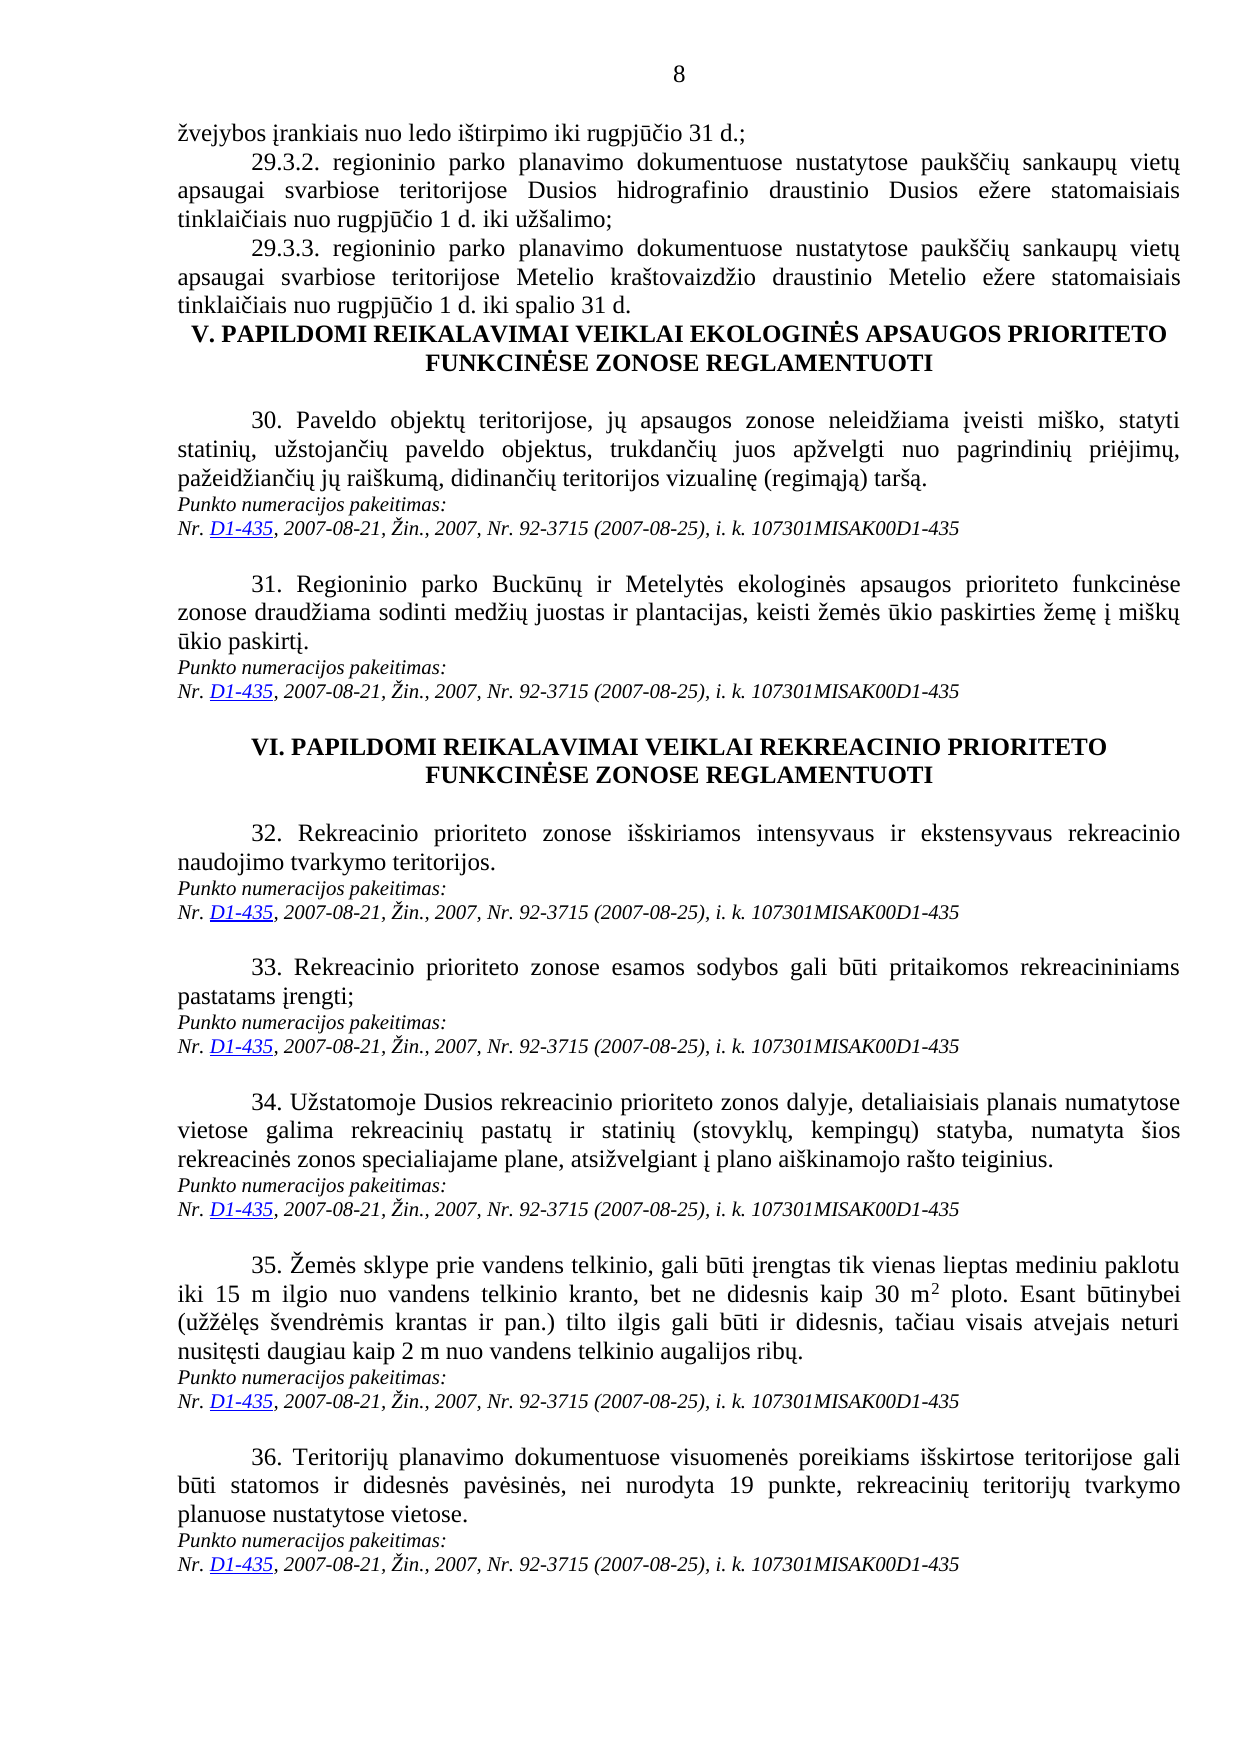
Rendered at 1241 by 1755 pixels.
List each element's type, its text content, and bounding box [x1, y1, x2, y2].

text V. PAPILDOMI REIKALAVIMAI VEIKLAI EKOLOGINĖS APSAUGOS PRIORITETO FUNKCINĖSE ZONOSE REGLAMENTUOTI [177, 319, 1181, 377]
text Punkto numeracijos pakeitimas: [177, 1365, 1181, 1389]
text Punkto numeracijos pakeitimas: [177, 876, 1181, 900]
text 35. Žemės sklype prie vandens telkinio, gali būti įrengtas tik vienas lieptas mediniu paklotu iki 15 m ilgio nuo vandens telkinio kranto, bet ne didesnis kaip 30 m2 ploto. Esant būtinybei (užžėlęs švendrėmis krantas ir pan.) tilto ilgis gali būti ir didesnis, tačiau visais atvejais neturi nusitęsti daugiau kaip 2 m nuo vandens telkinio augalijos ribų. [177, 1250, 1181, 1365]
text Nr. D1-435, 2007-08-21, Žin., 2007, Nr. 92-3715 (2007-08-25), i. k. 107301MISAK00D1-435 [177, 900, 1181, 924]
text 36. Teritorijų planavimo dokumentuose visuomenės poreikiams išskirtose teritorijose gali būti statomos ir didesnės pavėsinės, nei nurodyta 19 punkte, rekreacinių teritorijų tvarkymo planuose nustatytose vietose. [177, 1442, 1181, 1528]
text 29.3.2. regioninio parko planavimo dokumentuose nustatytose paukščių sankaupų vietų apsaugai svarbiose teritorijose Dusios hidrografinio draustinio Dusios ežere statomaisiais tinklaičiais nuo rugpjūčio 1 d. iki užšalimo; [177, 147, 1181, 233]
text 34. Užstatomoje Dusios rekreacinio prioriteto zonos dalyje, detaliaisiais planais numatytose vietose galima rekreacinių pastatų ir statinių (stovyklų, kempingų) statyba, numatyta šios rekreacinės zonos specialiajame plane, atsižvelgiant į plano aiškinamojo rašto teiginius. [177, 1087, 1181, 1173]
text Punkto numeracijos pakeitimas: [177, 1173, 1181, 1197]
text 29.3.3. regioninio parko planavimo dokumentuose nustatytose paukščių sankaupų vietų apsaugai svarbiose teritorijose Metelio kraštovaizdžio draustinio Metelio ežere statomaisiais tinklaičiais nuo rugpjūčio 1 d. iki spalio 31 d. [177, 233, 1181, 319]
text 33. Rekreacinio prioriteto zonose esamos sodybos gali būti pritaikomos rekreacininiams pastatams įrengti; [177, 952, 1181, 1010]
text žvejybos įrankiais nuo ledo ištirpimo iki rugpjūčio 31 d.; [177, 118, 1181, 147]
text Punkto numeracijos pakeitimas: [177, 1010, 1181, 1034]
text Nr. D1-435, 2007-08-21, Žin., 2007, Nr. 92-3715 (2007-08-25), i. k. 107301MISAK00D1-435 [177, 1197, 1181, 1221]
text Punkto numeracijos pakeitimas: [177, 492, 1181, 516]
text 32. Rekreacinio prioriteto zonose išskiriamos intensyvaus ir ekstensyvaus rekreacinio naudojimo tvarkymo teritorijos. [177, 818, 1181, 876]
text Nr. D1-435, 2007-08-21, Žin., 2007, Nr. 92-3715 (2007-08-25), i. k. 107301MISAK00D1-435 [177, 516, 1181, 540]
text Nr. D1-435, 2007-08-21, Žin., 2007, Nr. 92-3715 (2007-08-25), i. k. 107301MISAK00D1-435 [177, 679, 1181, 703]
text 31. Regioninio parko Buckūnų ir Metelytės ekologinės apsaugos prioriteto funkcinėse zonose draudžiama sodinti medžių juostas ir plantacijas, keisti žemės ūkio paskirties žemę į miškų ūkio paskirtį. [177, 569, 1181, 655]
text VI. PAPILDOMI REIKALAVIMAI VEIKLAI REKREACINIO PRIORITETO FUNKCINĖSE ZONOSE REGLAMENTUOTI [177, 732, 1181, 789]
text Nr. D1-435, 2007-08-21, Žin., 2007, Nr. 92-3715 (2007-08-25), i. k. 107301MISAK00D1-435 [177, 1389, 1181, 1413]
text Nr. D1-435, 2007-08-21, Žin., 2007, Nr. 92-3715 (2007-08-25), i. k. 107301MISAK00D1-435 [177, 1034, 1181, 1058]
text 30. Paveldo objektų teritorijose, jų apsaugos zonose neleidžiama įveisti miško, statyti statinių, užstojančių paveldo objektus, trukdančių juos apžvelgti nuo pagrindinių priėjimų, pažeidžiančių jų raiškumą, didinančių teritorijos vizualinę (regimąją) taršą. [177, 406, 1181, 492]
text Punkto numeracijos pakeitimas: [177, 655, 1181, 679]
text Punkto numeracijos pakeitimas: [177, 1528, 1181, 1552]
text Nr. D1-435, 2007-08-21, Žin., 2007, Nr. 92-3715 (2007-08-25), i. k. 107301MISAK00D1-435 [177, 1552, 1181, 1576]
